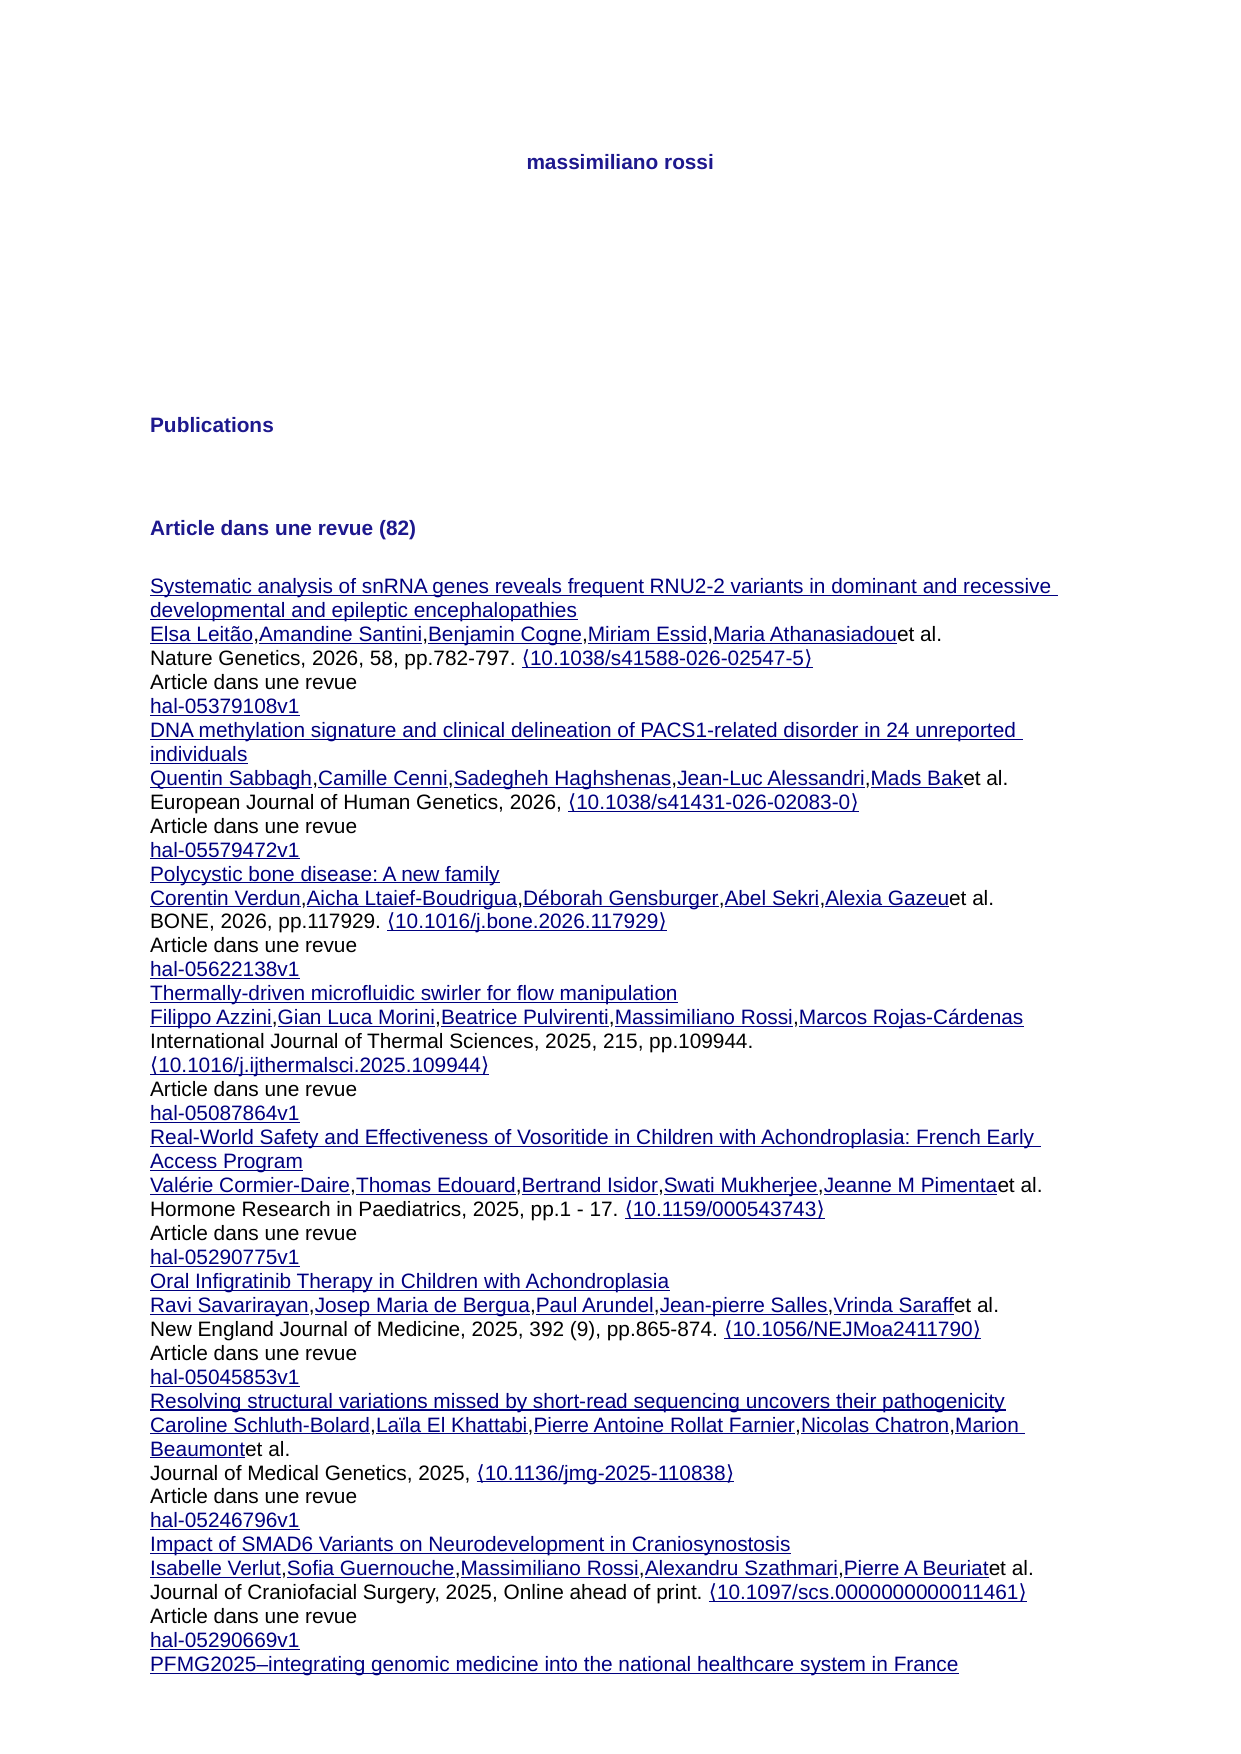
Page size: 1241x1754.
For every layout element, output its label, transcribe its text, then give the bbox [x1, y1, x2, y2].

subtitle massimiliano rossi [150, 150, 1090, 174]
table_cell Oral Infigratinib Therapy in Children with Achondroplasia Ravi Savarirayan,Josep Maria de Bergua,Paul Arundel,Jean‐pierre Salles,Vrinda Saraffet al. New England Journal of Medicine, 2025, 392 (9), pp.865-874. ⟨10.1056/NEJMoa2411790⟩ Article dans une revue hal-05045853v1 [150, 1269, 1090, 1388]
subtitle Article dans une revue (82) [150, 516, 1090, 539]
subtitle Publications [150, 412, 1090, 436]
table_cell Real-World Safety and Effectiveness of Vosoritide in Children with Achondroplasia: French Early Access Program Valérie Cormier-Daire,Thomas Edouard,Bertrand Isidor,Swati Mukherjee,Jeanne M Pimentaet al. Hormone Research in Paediatrics, 2025, pp.1 - 17. ⟨10.1159/000543743⟩ Article dans une revue hal-05290775v1 [150, 1125, 1090, 1269]
table_cell Polycystic bone disease: A new family Corentin Verdun,Aicha Ltaief-Boudrigua,Déborah Gensburger,Abel Sekri,Alexia Gazeuet al. BONE, 2026, pp.117929. ⟨10.1016/j.bone.2026.117929⟩ Article dans une revue hal-05622138v1 [150, 861, 1090, 981]
table_cell Resolving structural variations missed by short-read sequencing uncovers their pathogenicity Caroline Schluth-Bolard,Laïla El Khattabi,Pierre Antoine Rollat Farnier,Nicolas Chatron,Marion Beaumontet al. Journal of Medical Genetics, 2025, ⟨10.1136/jmg-2025-110838⟩ Article dans une revue hal-05246796v1 [150, 1389, 1090, 1532]
table_cell Impact of SMAD6 Variants on Neurodevelopment in Craniosynostosis Isabelle Verlut,Sofia Guernouche,Massimiliano Rossi,Alexandru Szathmari,Pierre A Beuriatet al. Journal of Craniofacial Surgery, 2025, Online ahead of print. ⟨10.1097/scs.0000000000011461⟩ Article dans une revue hal-05290669v1 [150, 1532, 1090, 1652]
table_cell DNA methylation signature and clinical delineation of PACS1-related disorder in 24 unreported individuals Quentin Sabbagh,Camille Cenni,Sadegheh Haghshenas,Jean-Luc Alessandri,Mads Baket al. European Journal of Human Genetics, 2026, ⟨10.1038/s41431-026-02083-0⟩ Article dans une revue hal-05579472v1 [150, 718, 1090, 861]
table_cell PFMG2025–integrating genomic medicine into the national healthcare system in France [150, 1652, 1090, 1676]
table_cell Thermally-driven microfluidic swirler for flow manipulation Filippo Azzini,Gian Luca Morini,Beatrice Pulvirenti,Massimiliano Rossi,Marcos Rojas-Cárdenas International Journal of Thermal Sciences, 2025, 215, pp.109944. ⟨10.1016/j.ijthermalsci.2025.109944⟩ Article dans une revue hal-05087864v1 [150, 981, 1090, 1125]
table_header Systematic analysis of snRNA genes reveals frequent RNU2-2 variants in dominant and recessive developmental and epileptic encephalopathies Elsa Leitão,Amandine Santini,Benjamin Cogne,Miriam Essid,Maria Athanasiadouet al. Nature Genetics, 2026, 58, pp.782-797. ⟨10.1038/s41588-026-02547-5⟩ Article dans une revue hal-05379108v1 [150, 574, 1090, 718]
